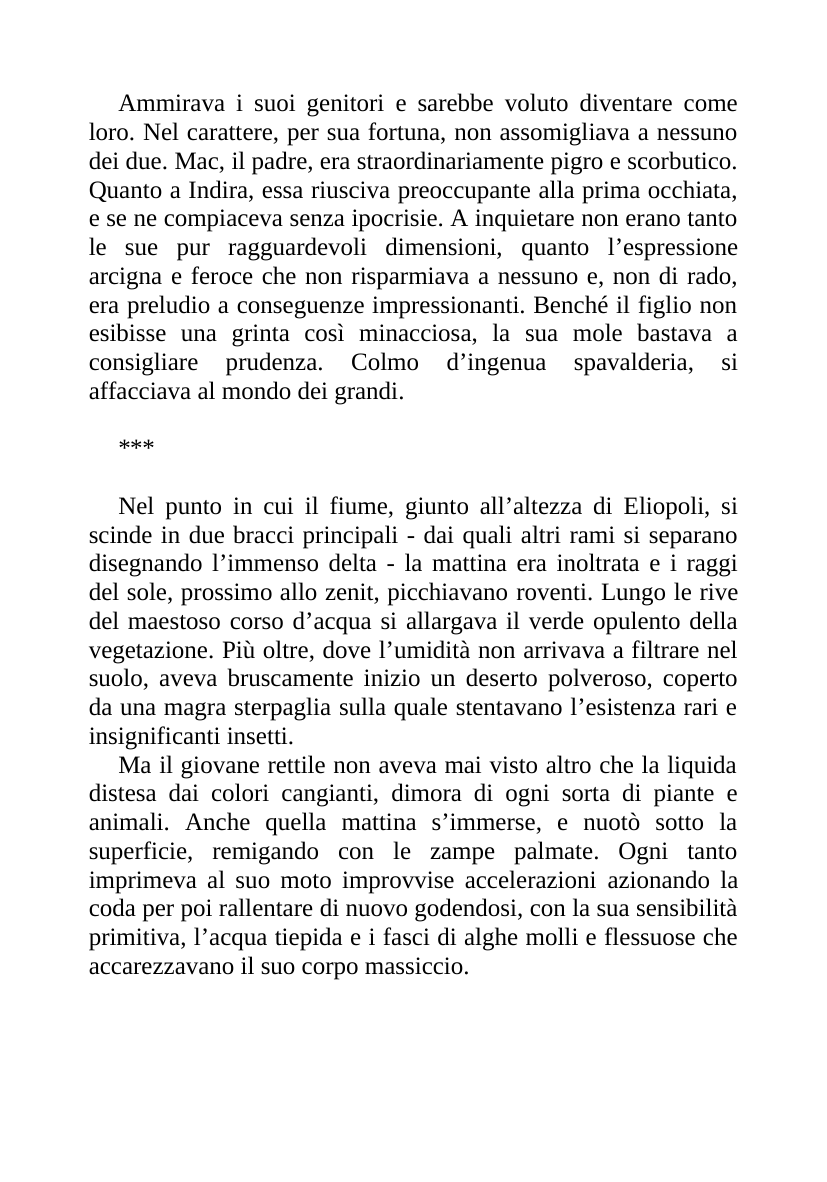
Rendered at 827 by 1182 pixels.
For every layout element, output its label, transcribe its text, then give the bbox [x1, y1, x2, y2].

text Ammirava i suoi genitori e sarebbe voluto diventare come loro. Nel carattere, per sua fortuna, non assomigliava a nessuno dei due. Mac, il padre, era straordinariamente pigro e scorbutico. Quanto a Indira, essa riusciva preoccupante alla prima occhiata, e se ne compiaceva senza ipocrisie. A inquietare non erano tanto le sue pur ragguardevoli dimensioni, quanto l’espressione arcigna e feroce che non risparmiava a nessuno e, non di rado, era preludio a conseguenze impressionanti. Benché il figlio non esibisse una grinta così minacciosa, la sua mole bastava a consigliare prudenza. Colmo d’ingenua spavalderia, si affacciava al mondo dei grandi. [88, 88, 738, 405]
text *** [88, 433, 738, 462]
text Nel punto in cui il fiume, giunto all’altezza di Eliopoli, si scinde in due bracci principali - dai quali altri rami si separano disegnando l’immenso delta - la mattina era inoltrata e i raggi del sole, prossimo allo zenit, picchiavano roventi. Lungo le rive del maestoso corso d’acqua si allargava il verde opulento della vegetazione. Più oltre, dove l’umidità non arrivava a filtrare nel suolo, aveva bruscamente inizio un deserto polveroso, coperto da una magra sterpaglia sulla quale stentavano l’esistenza rari e insignificanti insetti. [88, 491, 738, 750]
text Ma il giovane rettile non aveva mai visto altro che la liquida distesa dai colori cangianti, dimora di ogni sorta di piante e animali. Anche quella mattina s’immerse, e nuotò sotto la superficie, remigando con le zampe palmate. Ogni tanto imprimeva al suo moto improvvise accelerazioni azionando la coda per poi rallentare di nuovo godendosi, con la sua sensibilità primitiva, l’acqua tiepida e i fasci di alghe molli e flessuose che accarezzavano il suo corpo massiccio. [88, 750, 738, 980]
